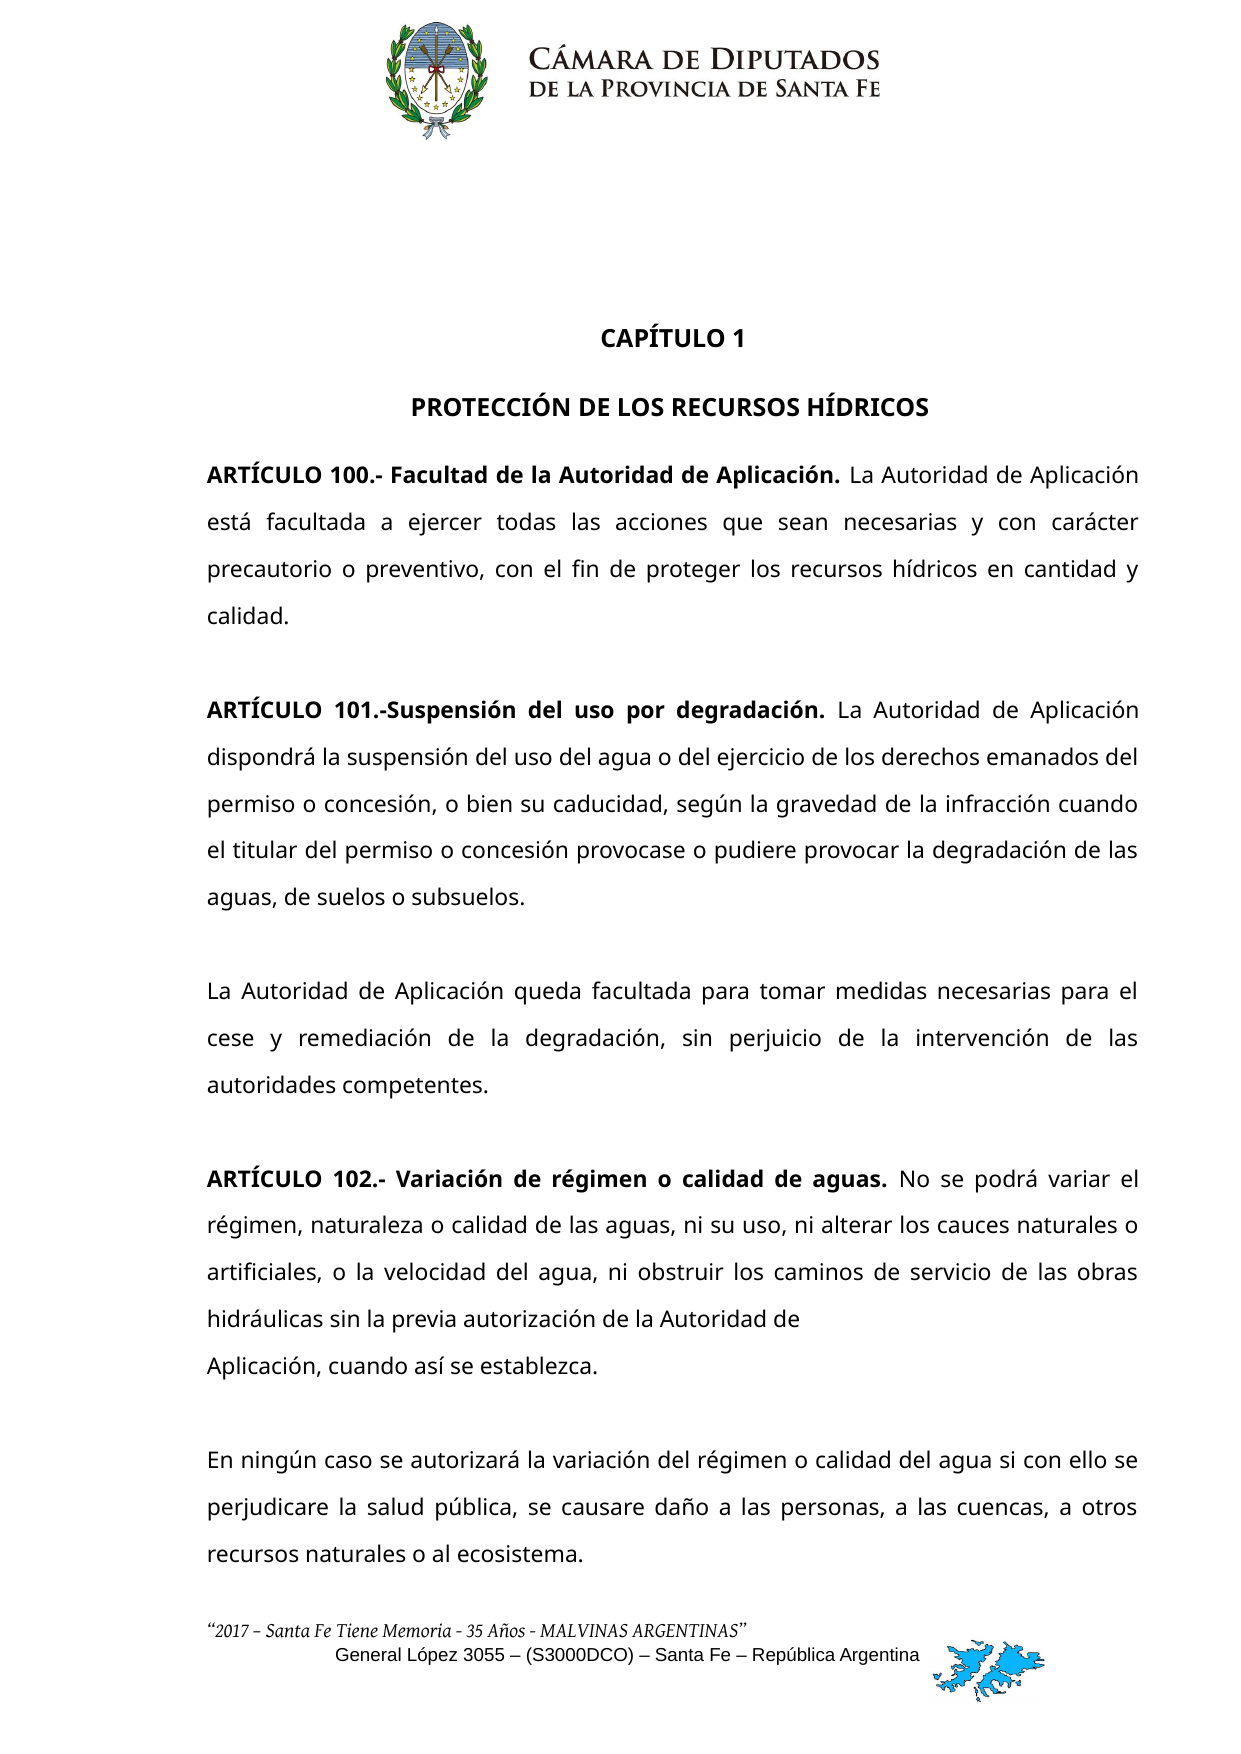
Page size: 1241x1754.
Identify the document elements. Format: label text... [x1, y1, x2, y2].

text En ningún caso se autorizará la variación del régimen o calidad del agua si con ello se perjudicare la salud pública, se causare daño a las personas, a las cuencas, a otros recursos naturales o al ecosistema. [207, 1444, 1140, 1569]
picture [386, 22, 880, 144]
picture [926, 1634, 1048, 1706]
text PROTECCIÓN DE LOS RECURSOS HÍDRICOS [207, 389, 1140, 423]
text ARTÍCULO 102.- Variación de régimen o calidad de aguas. No se podrá variar el régimen, naturaleza o calidad de las aguas, ni su uso, ni alterar los cauces naturales o artificiales, o la velocidad del agua, ni obstruir los caminos de servicio de las obras hidráulicas sin la previa autorización de la Autoridad de [207, 1163, 1140, 1334]
text ARTÍCULO 101.-Suspensión del uso por degradación. La Autoridad de Aplicación dispondrá la suspensión del uso del agua o del ejercicio de los derechos emanados del permiso o concesión, o bien su caducidad, según la gravedad de la infracción cuando el titular del permiso o concesión provocase o pudiere provocar la degradación de las aguas, de suelos o subsuelos. [207, 694, 1140, 913]
text ARTÍCULO 100.- Facultad de la Autoridad de Aplicación. La Autoridad de Aplicación está facultada a ejercer todas las acciones que sean necesarias y con carácter precautorio o preventivo, con el fin de proteger los recursos hídricos en cantidad y calidad. [207, 459, 1140, 631]
text Aplicación, cuando así se establezca. [207, 1350, 1140, 1381]
text La Autoridad de Aplicación queda facultada para tomar medidas necesarias para el cese y remediación de la degradación, sin perjuicio de la intervención de las autoridades competentes. [207, 975, 1140, 1100]
text CAPÍTULO 1 [207, 321, 1140, 354]
